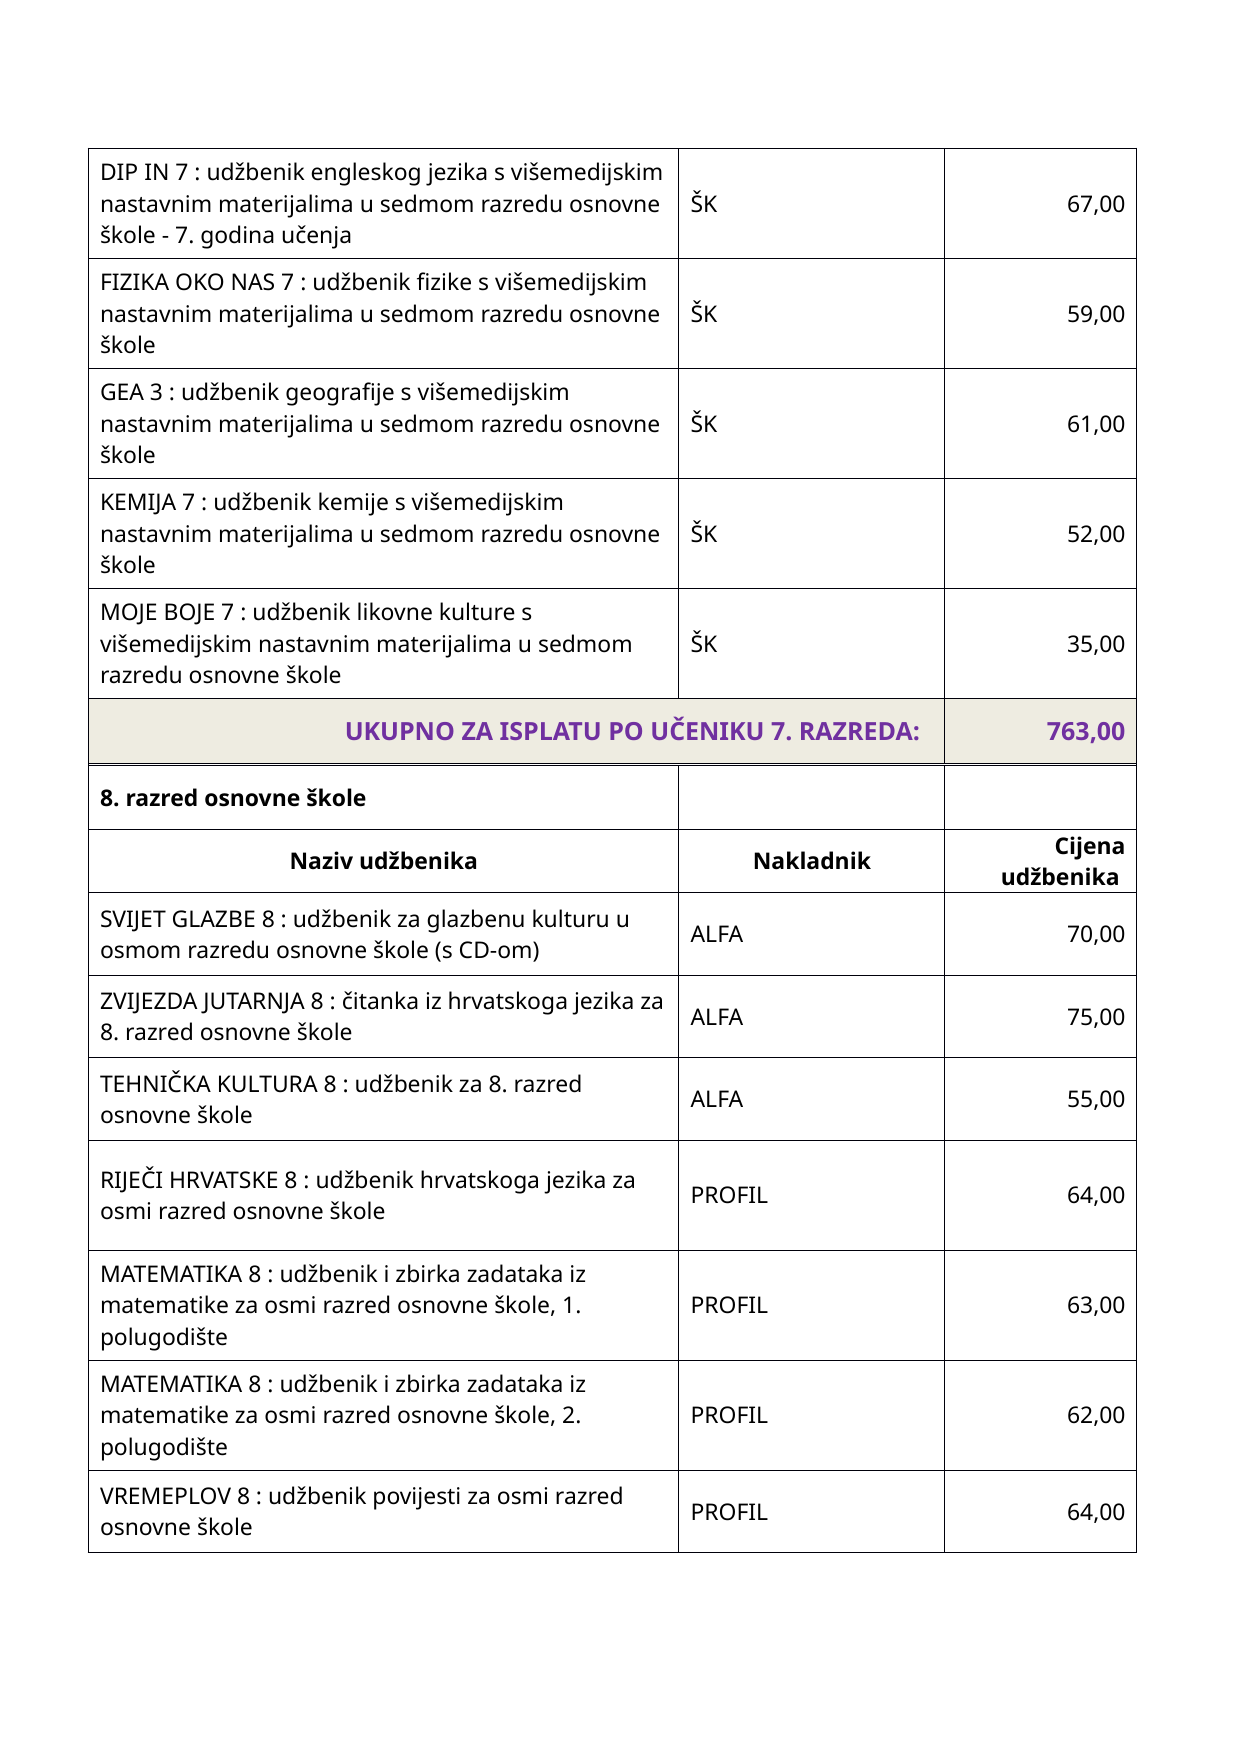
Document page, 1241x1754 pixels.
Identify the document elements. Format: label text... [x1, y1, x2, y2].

table_cell 61,00 [945, 369, 1136, 478]
table_cell 63,00 [945, 1251, 1136, 1359]
table_cell Naziv udžbenika [89, 830, 678, 892]
table_cell MOJE BOJE 7 : udžbenik likovne kulture s višemedijskim nastavnim materijalima u sedmom razredu osnovne škole [89, 589, 678, 698]
table_cell 75,00 [945, 976, 1136, 1057]
table_cell ALFA [679, 1058, 944, 1139]
table_cell TEHNIČKA KULTURA 8 : udžbenik za 8. razred osnovne škole [89, 1058, 678, 1139]
table_cell DIP IN 7 : udžbenik engleskog jezika s višemedijskim nastavnim materijalima u sedmom razredu osnovne škole - 7. godina učenja [89, 149, 678, 258]
table_cell KEMIJA 7 : udžbenik kemije s višemedijskim nastavnim materijalima u sedmom razredu osnovne škole [89, 479, 678, 588]
table_cell PROFIL [679, 1471, 944, 1552]
table_cell ŠK [679, 259, 944, 368]
table_cell FIZIKA OKO NAS 7 : udžbenik fizike s višemedijskim nastavnim materijalima u sedmom razredu osnovne škole [89, 259, 678, 368]
table_cell VREMEPLOV 8 : udžbenik povijesti za osmi razred osnovne škole [89, 1471, 678, 1552]
table_cell [945, 766, 1136, 828]
table_cell Cijena udžbenika [945, 830, 1136, 892]
table_cell PROFIL [679, 1251, 944, 1359]
table_cell PROFIL [679, 1141, 944, 1249]
table_cell PROFIL [679, 1361, 944, 1469]
table_cell 70,00 [945, 893, 1136, 974]
table_cell 763,00 [945, 699, 1136, 763]
table_cell 59,00 [945, 259, 1136, 368]
table_cell ŠK [679, 149, 944, 258]
table_cell [679, 766, 944, 828]
table_cell ŠK [679, 589, 944, 698]
table_cell 55,00 [945, 1058, 1136, 1139]
table_cell 64,00 [945, 1471, 1136, 1552]
table_cell 52,00 [945, 479, 1136, 588]
table_cell ŠK [679, 479, 944, 588]
table_cell UKUPNO ZA ISPLATU PO UČENIKU 7. RAZREDA: [89, 699, 944, 763]
table_cell GEA 3 : udžbenik geografije s višemedijskim nastavnim materijalima u sedmom razredu osnovne škole [89, 369, 678, 478]
table_cell 8. razred osnovne škole [89, 766, 678, 828]
table_cell MATEMATIKA 8 : udžbenik i zbirka zadataka iz matematike za osmi razred osnovne škole, 1. polugodište [89, 1251, 678, 1359]
table_cell 64,00 [945, 1141, 1136, 1249]
table_cell ALFA [679, 893, 944, 974]
table_cell ŠK [679, 369, 944, 478]
table_cell MATEMATIKA 8 : udžbenik i zbirka zadataka iz matematike za osmi razred osnovne škole, 2. polugodište [89, 1361, 678, 1469]
table_cell 62,00 [945, 1361, 1136, 1469]
table_cell ZVIJEZDA JUTARNJA 8 : čitanka iz hrvatskoga jezika za 8. razred osnovne škole [89, 976, 678, 1057]
table_cell 35,00 [945, 589, 1136, 698]
table_cell Nakladnik [679, 830, 944, 892]
table_cell ALFA [679, 976, 944, 1057]
table_cell 67,00 [945, 149, 1136, 258]
table_cell RIJEČI HRVATSKE 8 : udžbenik hrvatskoga jezika za osmi razred osnovne škole [89, 1141, 678, 1249]
table_cell SVIJET GLAZBE 8 : udžbenik za glazbenu kulturu u osmom razredu osnovne škole (s CD-om) [89, 893, 678, 974]
